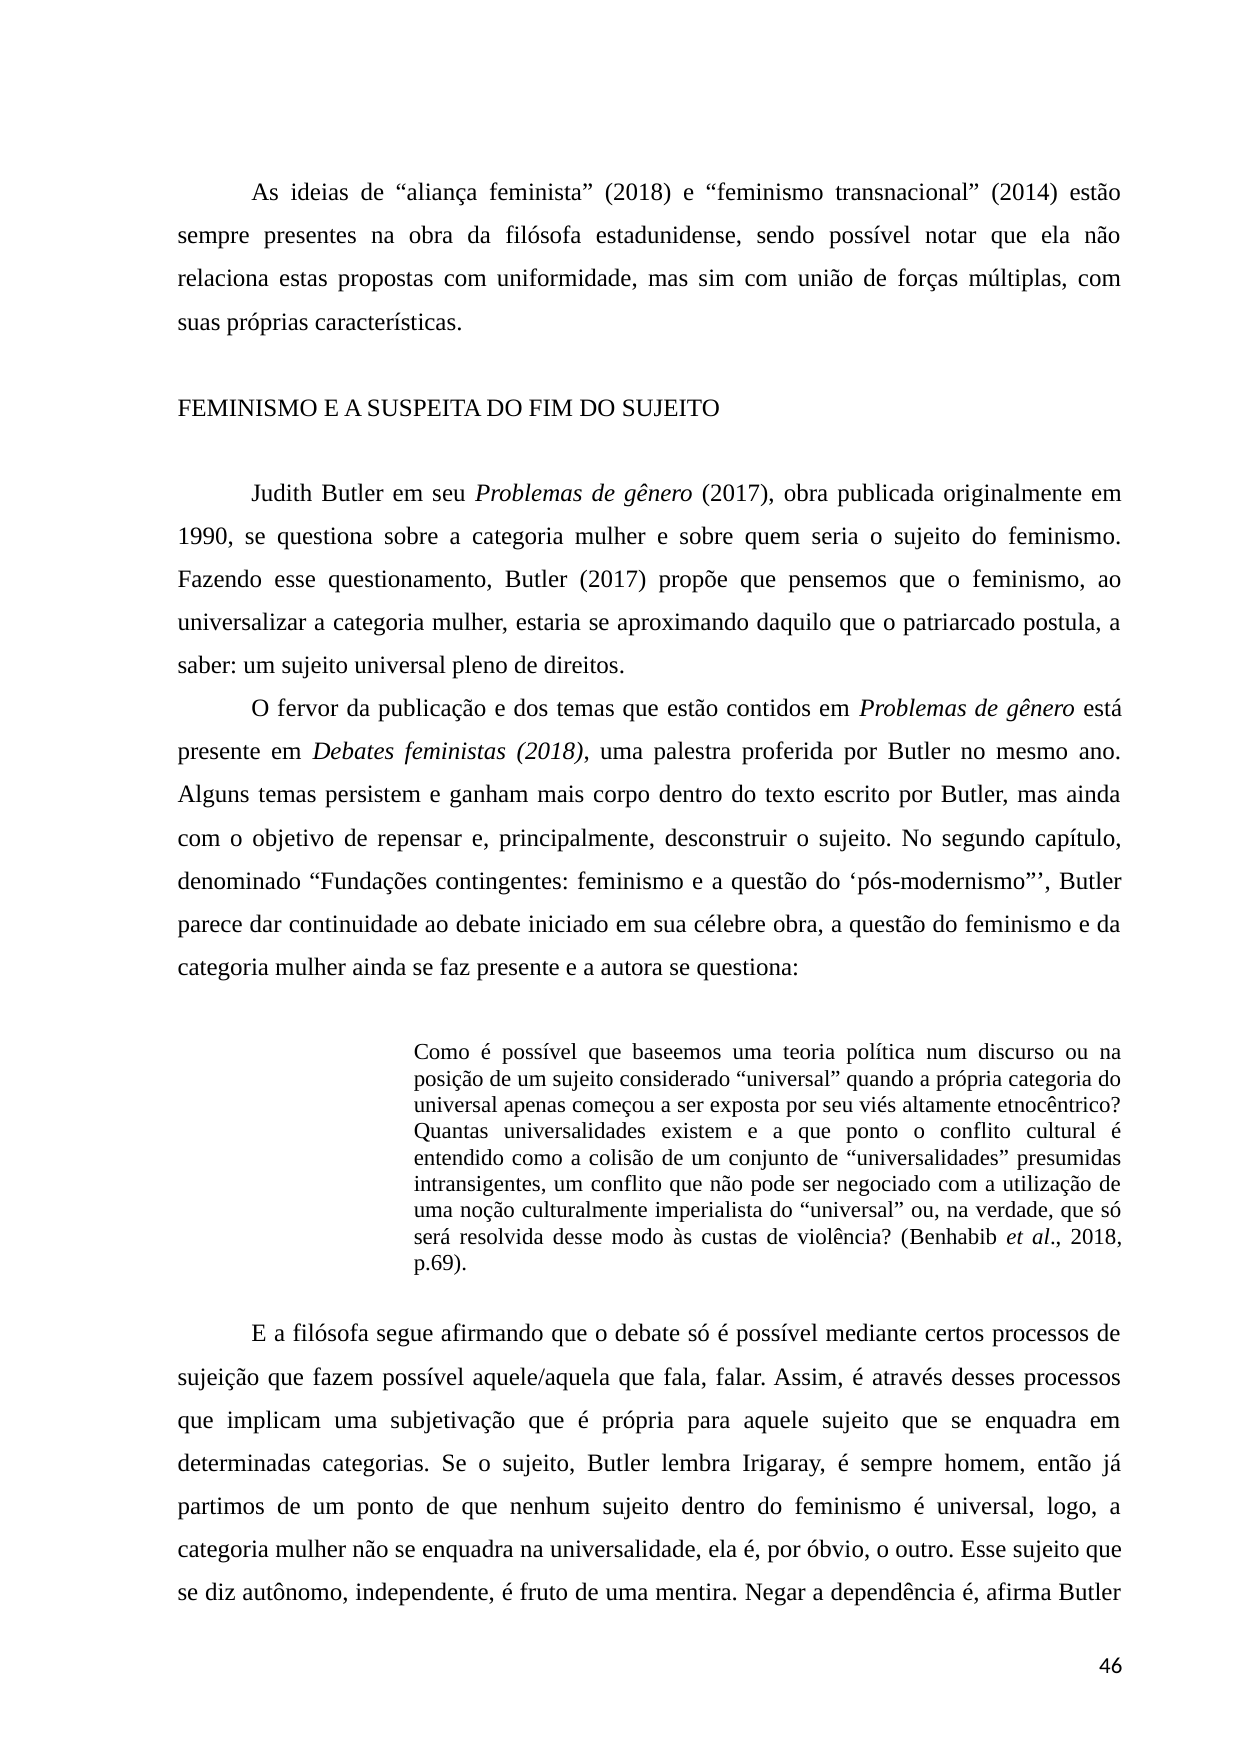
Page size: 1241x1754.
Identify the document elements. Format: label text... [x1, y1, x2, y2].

text FEMINISMO E A SUSPEITA DO FIM DO SUJEITO [177, 393, 1122, 422]
text Judith Butler em seu Problemas de gênero (2017), obra publicada originalmente em 1990, se questiona sobre a categoria mulher e sobre quem seria o sujeito do feminismo. Fazendo esse questionamento, Butler (2017) propõe que pensemos que o feminismo, ao universalizar a categoria mulher, estaria se aproximando daquilo que o patriarcado postula, a saber: um sujeito universal pleno de direitos. [177, 478, 1122, 679]
text E a filósofa segue afirmando que o debate só é possível mediante certos processos de sujeição que fazem possível aquele/aquela que fala, falar. Assim, é através desses processos que implicam uma subjetivação que é própria para aquele sujeito que se enquadra em determinadas categorias. Se o sujeito, Butler lembra Irigaray, é sempre homem, então já partimos de um ponto de que nenhum sujeito dentro do feminismo é universal, logo, a categoria mulher não se enquadra na universalidade, ela é, por óbvio, o outro. Esse sujeito que se diz autônomo, independente, é fruto de uma mentira. Negar a dependência é, afirma Butler [177, 1318, 1122, 1606]
text Como é possível que baseemos uma teoria política num discurso ou na posição de um sujeito considerado “universal” quando a própria categoria do universal apenas começou a ser exposta por seu viés altamente etnocêntrico? Quantas universalidades existem e a que ponto o conflito cultural é entendido como a colisão de um conjunto de “universalidades” presumidas intransigentes, um conflito que não pode ser negociado com a utilização de uma noção culturalmente imperialista do “universal” ou, na verdade, que só será resolvida desse modo às custas de violência? (Benhabib et al., 2018, p.69). [413, 1038, 1122, 1275]
text As ideias de “aliança feminista” (2018) e “feminismo transnacional” (2014) estão sempre presentes na obra da filósofa estadunidense, sendo possível notar que ela não relaciona estas propostas com uniformidade, mas sim com união de forças múltiplas, com suas próprias características. [177, 177, 1122, 335]
text O fervor da publicação e dos temas que estão contidos em Problemas de gênero está presente em Debates feministas (2018), uma palestra proferida por Butler no mesmo ano. Alguns temas persistem e ganham mais corpo dentro do texto escrito por Butler, mas ainda com o objetivo de repensar e, principalmente, desconstruir o sujeito. No segundo capítulo, denominado “Fundações contingentes: feminismo e a questão do ‘pós-modernismo”’, Butler parece dar continuidade ao debate iniciado em sua célebre obra, a questão do feminismo e da categoria mulher ainda se faz presente e a autora se questiona: [177, 693, 1122, 981]
